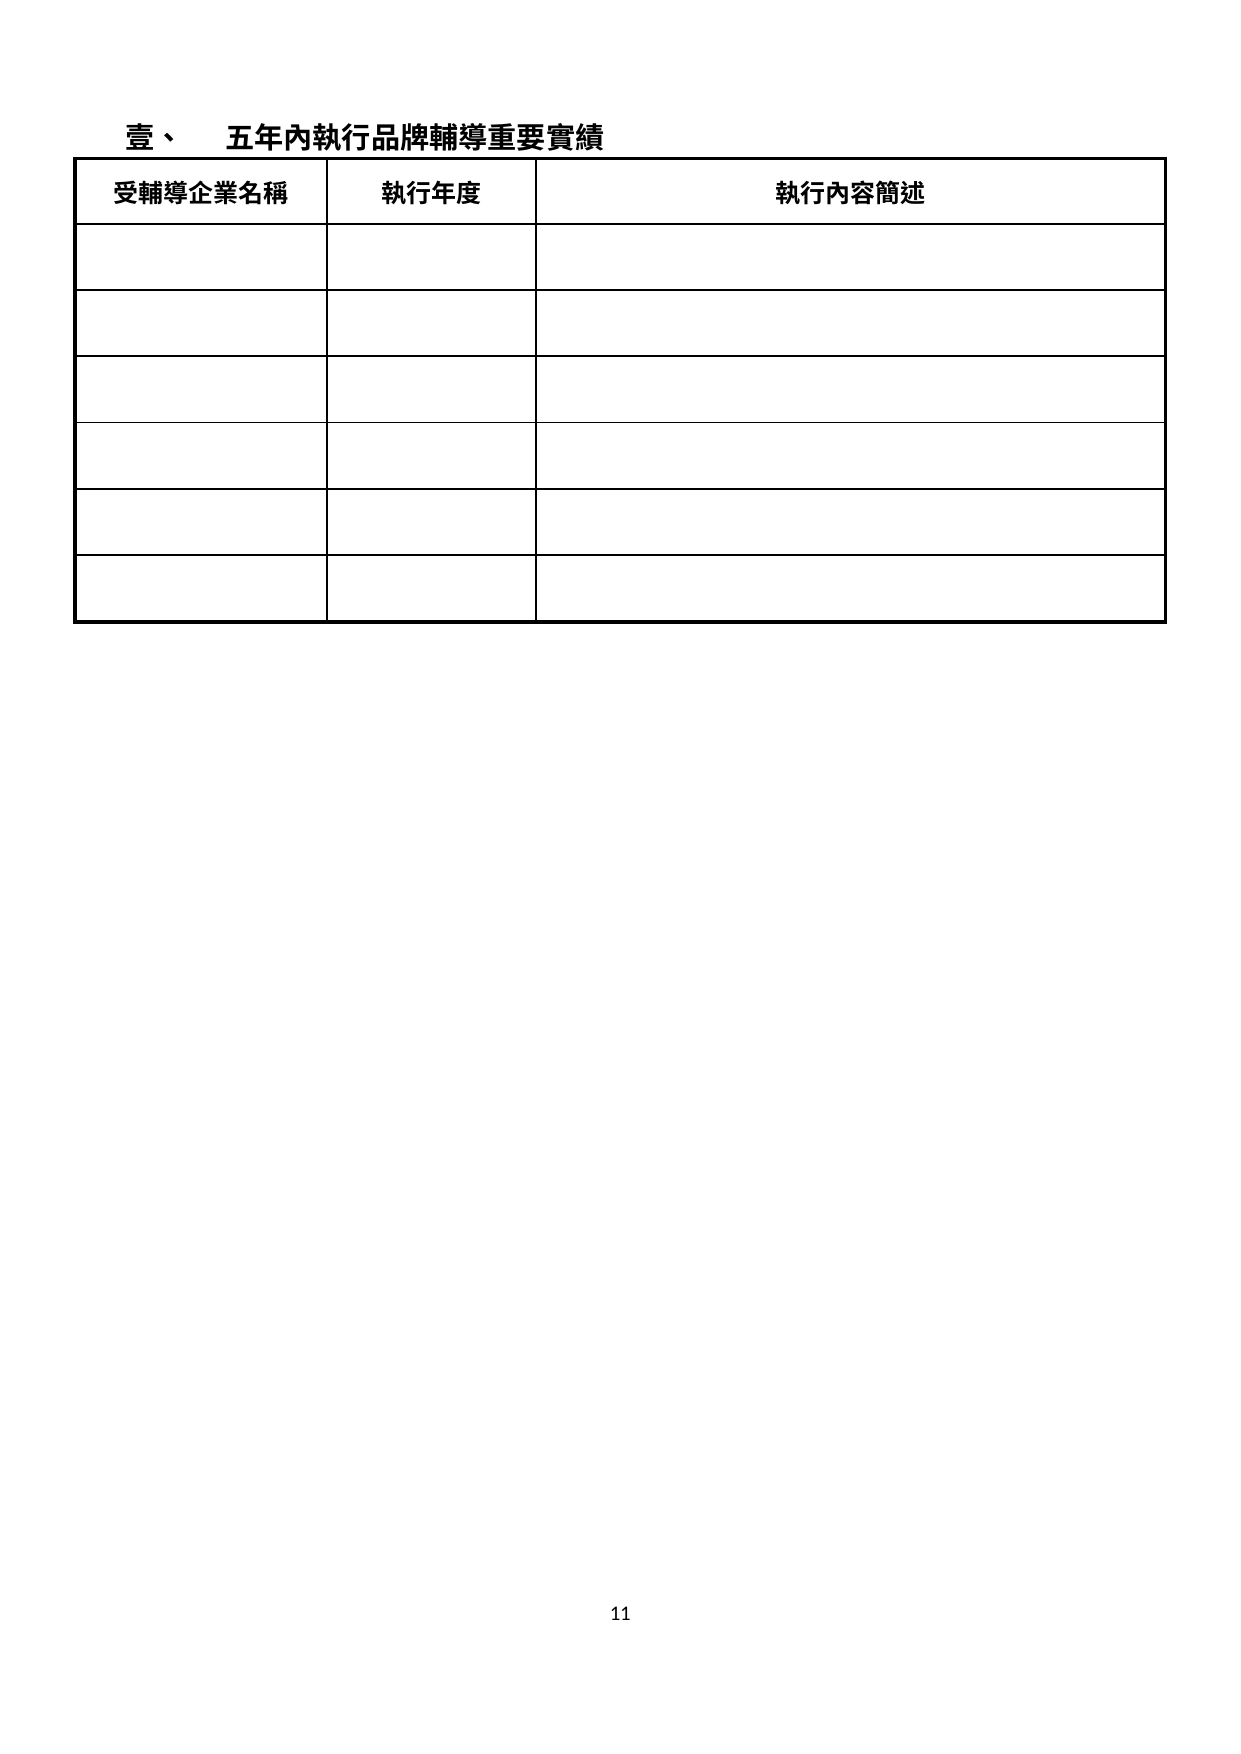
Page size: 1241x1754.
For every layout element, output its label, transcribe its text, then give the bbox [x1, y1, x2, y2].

table_cell [537, 291, 1164, 355]
table_cell [77, 490, 326, 554]
table_cell [328, 357, 535, 422]
table_cell [77, 291, 326, 355]
table_cell [328, 225, 535, 289]
table_cell [537, 423, 1164, 488]
table_cell [328, 556, 535, 620]
table_cell [77, 225, 326, 289]
table_cell [537, 556, 1164, 620]
table_cell [328, 423, 535, 488]
table_cell [328, 490, 535, 554]
list 五年內執行品牌輔導重要實績 [125, 94, 1165, 157]
table_header 受輔導企業名稱 [77, 160, 326, 223]
table_cell [328, 291, 535, 355]
table_cell [537, 225, 1164, 289]
table_cell [77, 423, 326, 488]
table_cell [77, 556, 326, 620]
table_header 執行年度 [328, 160, 535, 223]
table_cell [537, 357, 1164, 422]
table_cell [537, 490, 1164, 554]
table_header 執行內容簡述 [537, 160, 1164, 223]
table_cell [77, 357, 326, 422]
